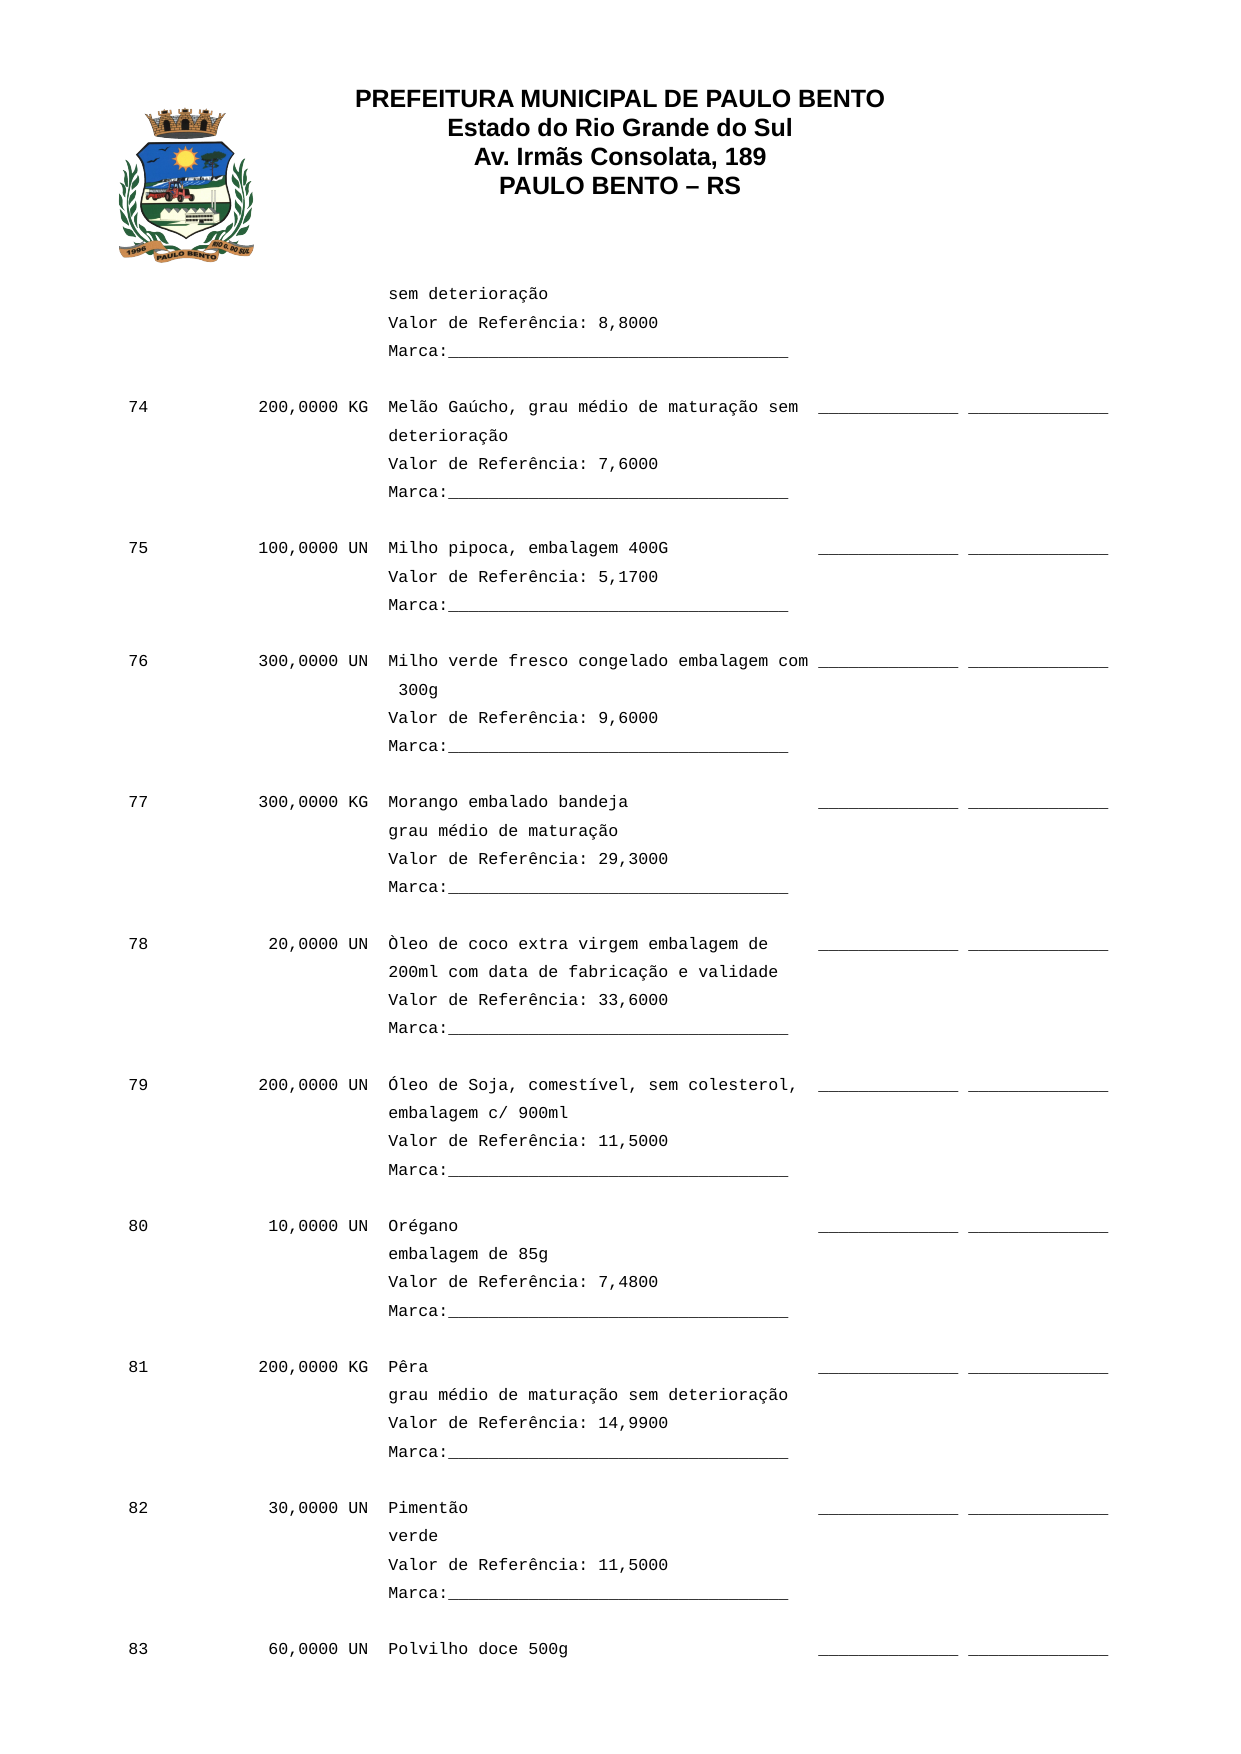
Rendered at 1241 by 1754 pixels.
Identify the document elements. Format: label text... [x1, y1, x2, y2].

picture [118, 107, 254, 263]
text sem deterioração Valor de Referência: 8,8000 Marca:__________________________________ 74 200,0000 KG Melão Gaúcho, grau médio de maturação sem ______________ ______________ deterioração Valor de Referência: 7,6000 Marca:__________________________________ 75 100,0000 UN Milho pipoca, embalagem 400G ______________ ______________ Valor de Referência: 5,1700 Marca:__________________________________ 76 300,0000 UN Milho verde fresco congelado embalagem com ______________ ______________ 300g Valor de Referência: 9,6000 Marca:__________________________________ 77 300,0000 KG Morango embalado bandeja ______________ ______________ grau médio de maturação Valor de Referência: 29,3000 Marca:__________________________________ 78 20,0000 UN Òleo de coco extra virgem embalagem de ______________ ______________ 200ml com data de fabricação e validade Valor de Referência: 33,6000 Marca:__________________________________ 79 200,0000 UN Óleo de Soja, comestível, sem colesterol, ______________ ______________ embalagem c/ 900ml Valor de Referência: 11,5000 Marca:__________________________________ 80 10,0000 UN Orégano ______________ ______________ embalagem de 85g Valor de Referência: 7,4800 Marca:__________________________________ 81 200,0000 KG Pêra ______________ ______________ grau médio de maturação sem deterioração Valor de Referência: 14,9900 Marca:__________________________________ 82 30,0000 UN Pimentão ______________ ______________ verde Valor de Referência: 11,5000 Marca:__________________________________ 83 60,0000 UN Polvilho doce 500g ______________ ______________ [118, 286, 1122, 1660]
